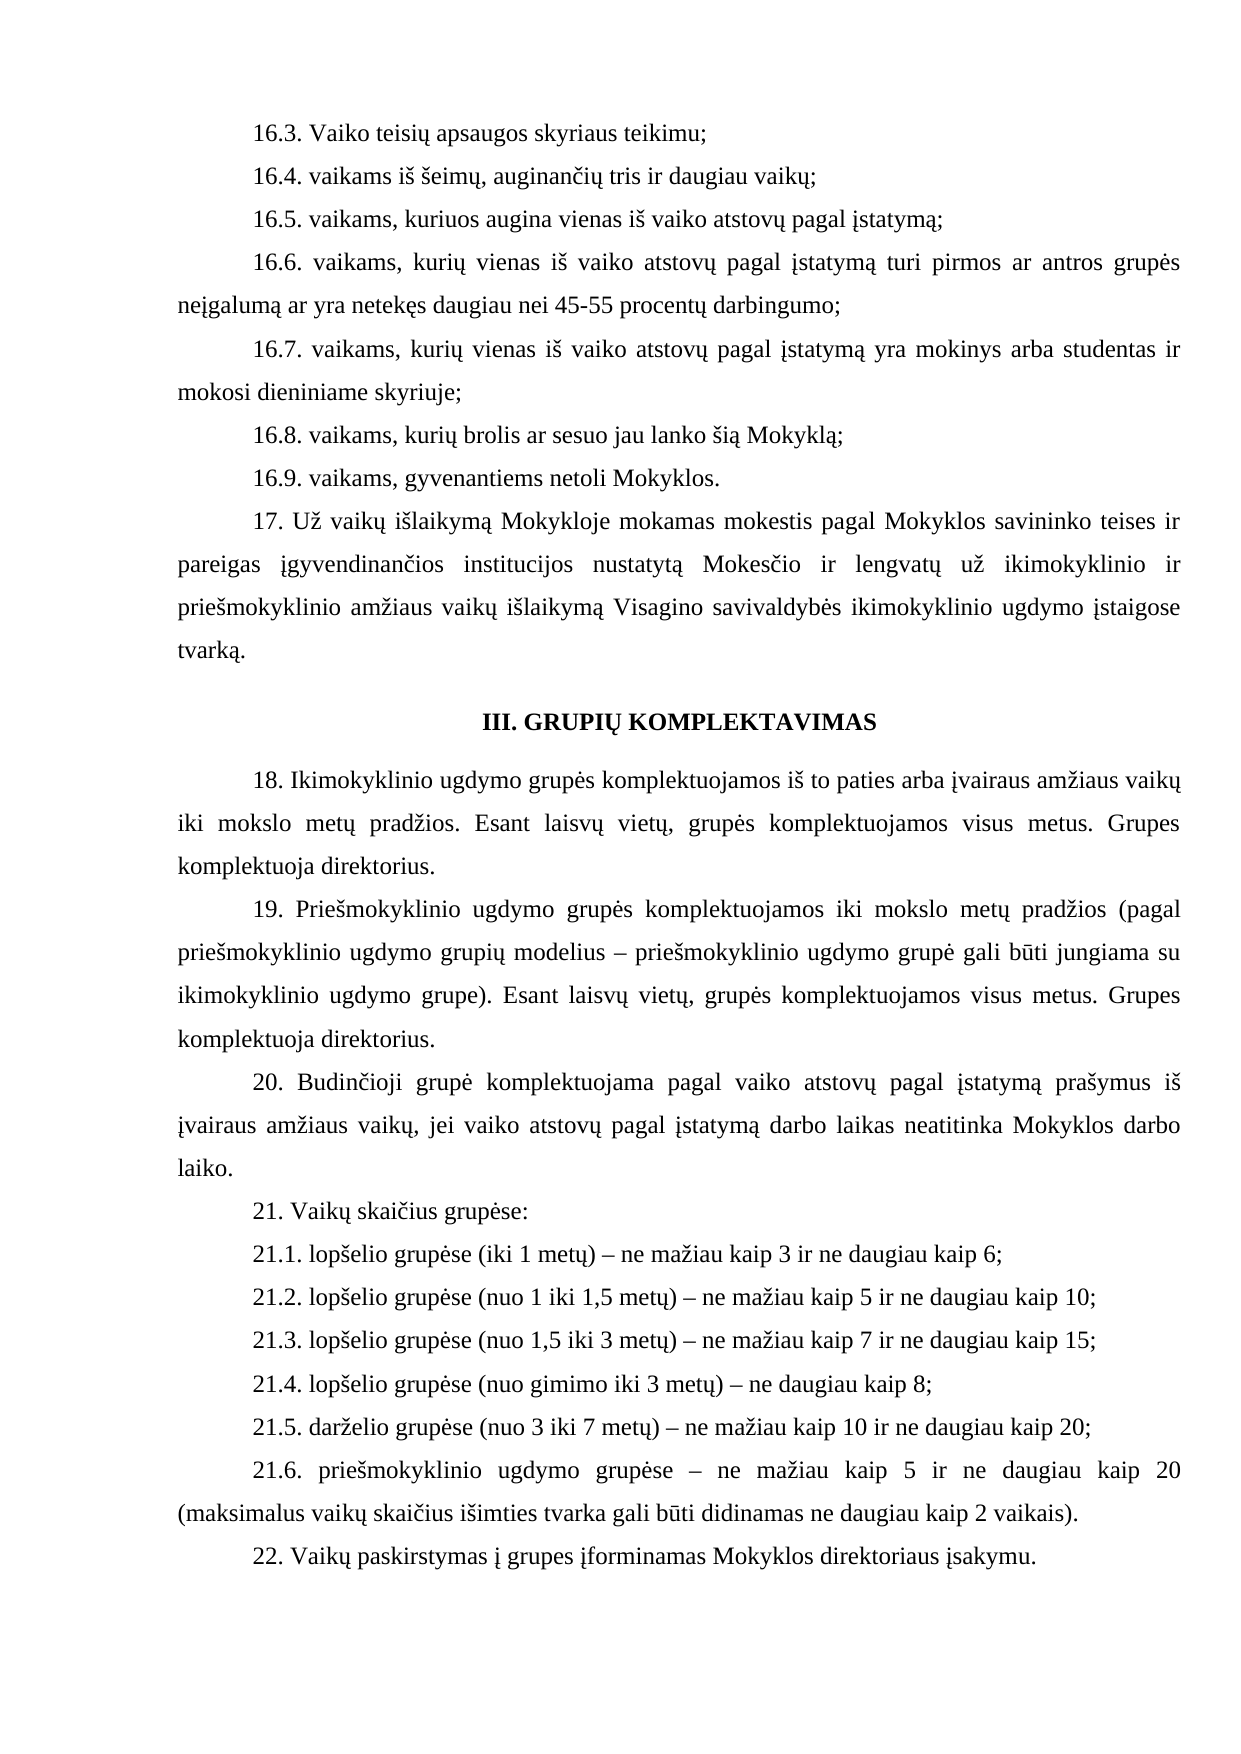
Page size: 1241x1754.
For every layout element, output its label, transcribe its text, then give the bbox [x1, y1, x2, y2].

text III. GRUPIŲ KOMPLEKTAVIMAS [177, 707, 1181, 736]
text 16.7. vaikams, kurių vienas iš vaiko atstovų pagal įstatymą yra mokinys arba studentas ir mokosi dieniniame skyriuje; [177, 334, 1181, 406]
text 21. Vaikų skaičius grupėse: [177, 1196, 1181, 1225]
text 20. Budinčioji grupė komplektuojama pagal vaiko atstovų pagal įstatymą prašymus iš įvairaus amžiaus vaikų, jei vaiko atstovų pagal įstatymą darbo laikas neatitinka Mokyklos darbo laiko. [177, 1067, 1181, 1182]
text 16.6. vaikams, kurių vienas iš vaiko atstovų pagal įstatymą turi pirmos ar antros grupės neįgalumą ar yra netekęs daugiau nei 45-55 procentų darbingumo; [177, 247, 1181, 319]
text 21.6. priešmokyklinio ugdymo grupėse – ne mažiau kaip 5 ir ne daugiau kaip 20 (maksimalus vaikų skaičius išimties tvarka gali būti didinamas ne daugiau kaip 2 vaikais). [177, 1455, 1181, 1527]
text 21.5. darželio grupėse (nuo 3 iki 7 metų) – ne mažiau kaip 10 ir ne daugiau kaip 20; [177, 1412, 1181, 1441]
text 16.4. vaikams iš šeimų, auginančių tris ir daugiau vaikų; [177, 161, 1181, 190]
text 21.2. lopšelio grupėse (nuo 1 iki 1,5 metų) – ne mažiau kaip 5 ir ne daugiau kaip 10; [177, 1282, 1181, 1311]
text 18. Ikimokyklinio ugdymo grupės komplektuojamos iš to paties arba įvairaus amžiaus vaikų iki mokslo metų pradžios. Esant laisvų vietų, grupės komplektuojamos visus metus. Grupes komplektuoja direktorius. [177, 765, 1181, 880]
text 21.1. lopšelio grupėse (iki 1 metų) – ne mažiau kaip 3 ir ne daugiau kaip 6; [177, 1239, 1181, 1268]
text 17. Už vaikų išlaikymą Mokykloje mokamas mokestis pagal Mokyklos savininko teises ir pareigas įgyvendinančios institucijos nustatytą Mokesčio ir lengvatų už ikimokyklinio ir priešmokyklinio amžiaus vaikų išlaikymą Visagino savivaldybės ikimokyklinio ugdymo įstaigose tvarką. [177, 506, 1181, 664]
text 19. Priešmokyklinio ugdymo grupės komplektuojamos iki mokslo metų pradžios (pagal priešmokyklinio ugdymo grupių modelius – priešmokyklinio ugdymo grupė gali būti jungiama su ikimokyklinio ugdymo grupe). Esant laisvų vietų, grupės komplektuojamos visus metus. Grupes komplektuoja direktorius. [177, 894, 1181, 1052]
text 21.3. lopšelio grupėse (nuo 1,5 iki 3 metų) – ne mažiau kaip 7 ir ne daugiau kaip 15; [177, 1326, 1181, 1354]
text 16.8. vaikams, kurių brolis ar sesuo jau lanko šią Mokyklą; [177, 420, 1181, 449]
text 16.3. Vaiko teisių apsaugos skyriaus teikimu; [177, 118, 1181, 147]
text 16.9. vaikams, gyvenantiems netoli Mokyklos. [177, 463, 1181, 492]
text 16.5. vaikams, kuriuos augina vienas iš vaiko atstovų pagal įstatymą; [177, 204, 1181, 233]
text 21.4. lopšelio grupėse (nuo gimimo iki 3 metų) – ne daugiau kaip 8; [177, 1369, 1181, 1397]
text 22. Vaikų paskirstymas į grupes įforminamas Mokyklos direktoriaus įsakymu. [177, 1541, 1181, 1570]
